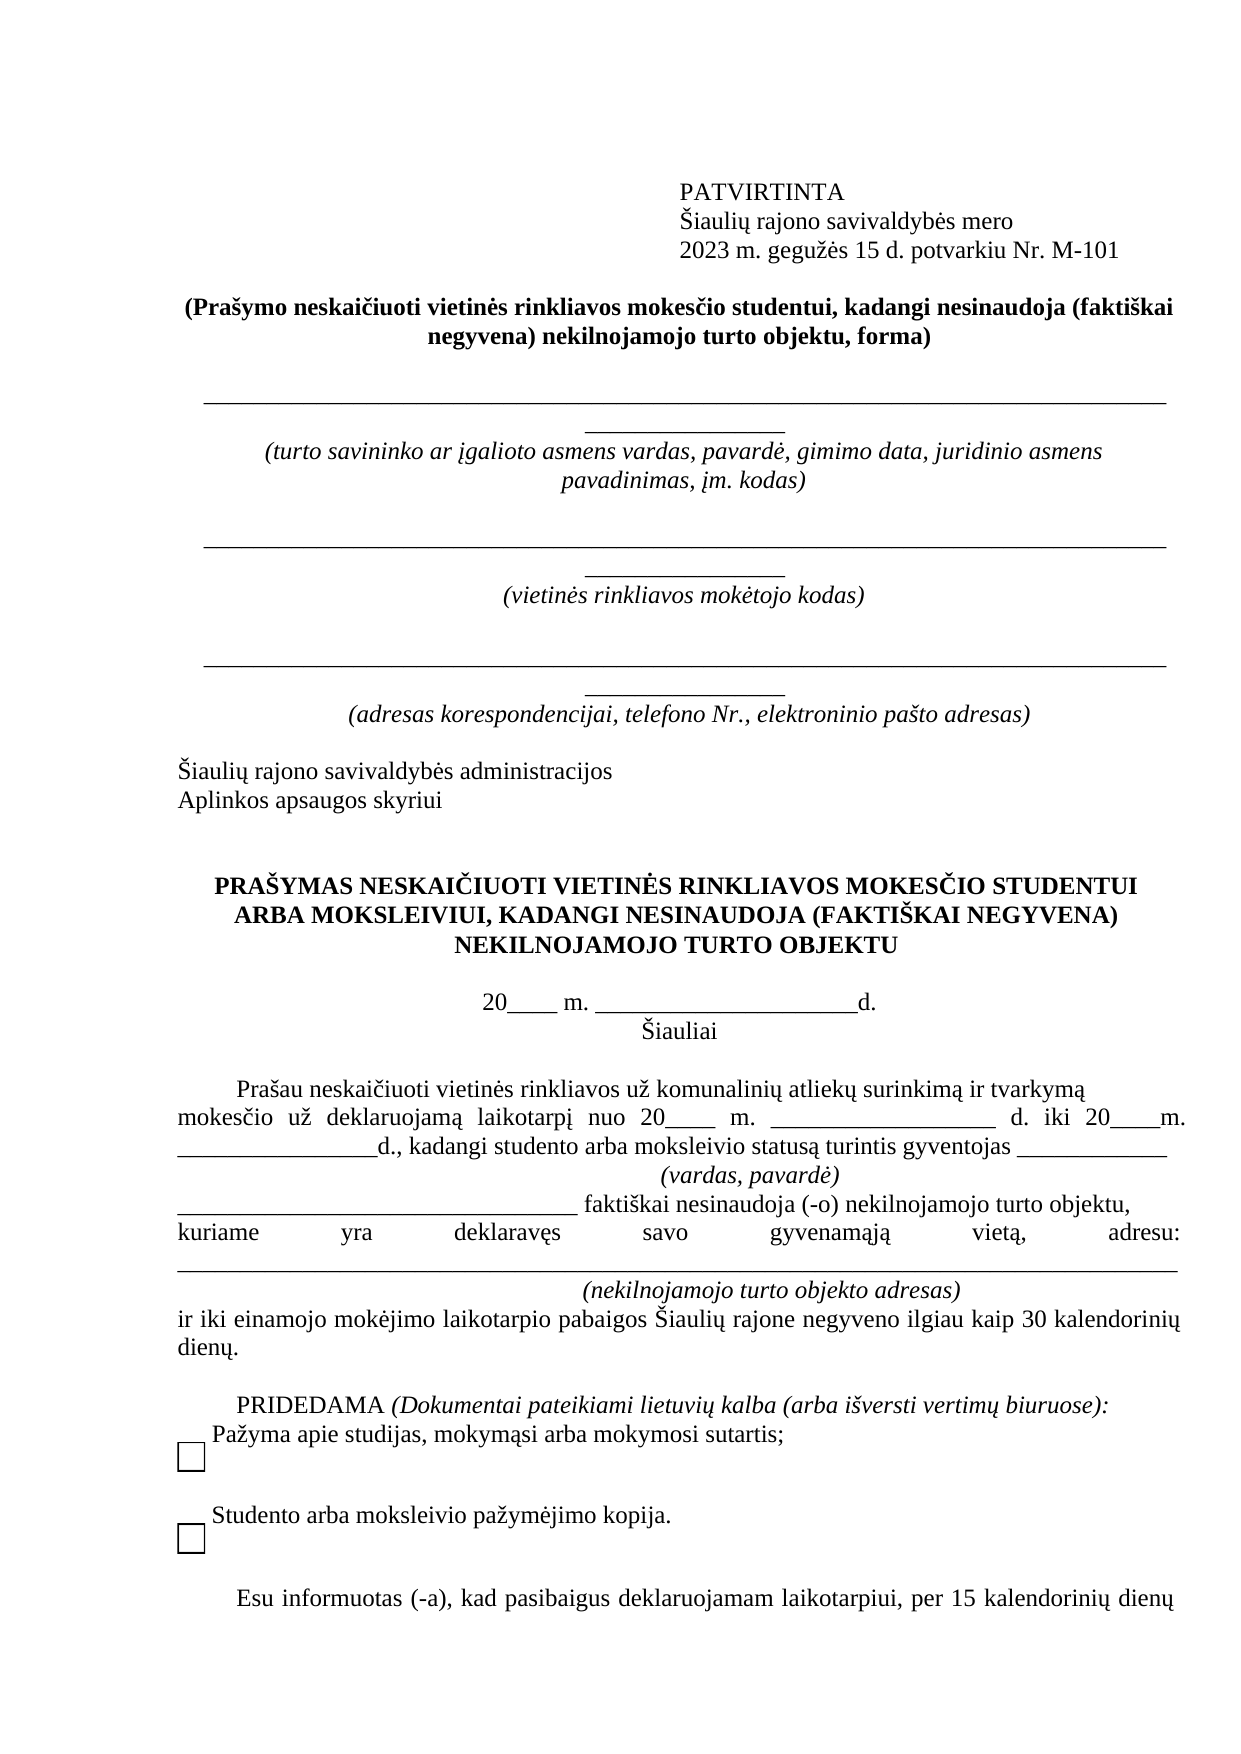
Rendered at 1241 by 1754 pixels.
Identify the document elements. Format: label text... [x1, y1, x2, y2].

text Šiaulių rajono savivaldybės mero [177, 206, 1181, 235]
text (vardas, pavardė) [177, 1160, 1187, 1189]
text PRIDEDAMA (Dokumentai pateikiami lietuvių kalba (arba išversti vertimų biuruose): [177, 1390, 1181, 1419]
text 2023 m. gegužės 15 d. potvarkiu Nr. M-101 [177, 235, 1181, 263]
table_cell _____________________________________________________________________________________________ [189, 641, 1181, 756]
text (Prašymo neskaičiuoti vietinės rinkliavos mokesčio studentui, kadangi nesinaudoja (faktiškai negyvena) nekilnojamojo turto objektu, forma) [177, 292, 1181, 350]
text Šiaulių rajono savivaldybės administracijos [177, 756, 1181, 785]
text ir iki einamojo mokėjimo laikotarpio pabaigos Šiaulių rajone negyveno ilgiau kaip 30 kalendorinių dienų. [177, 1304, 1181, 1361]
table_cell (vietinės rinkliavos mokėtojo kodas) [189, 580, 1181, 641]
text mokesčio už deklaruojamą laikotarpį nuo 20____ m. __________________ d. iki 20____m. ________________d., kadangi studento arba moksleivio statusą turintis gyventojas ____________ [177, 1102, 1187, 1160]
text kuriame yra deklaravęs savo gyvenamąją vietą, adresu: ________________________________________________________________________________ (nekilnojamojo turto objekto adresas) [177, 1217, 1181, 1304]
table_cell _____________________________________________________________________________________________ [189, 522, 1181, 580]
text 20____ m. _____________________d. [177, 987, 1181, 1016]
text ________________________________ faktiškai nesinaudoja (-o) nekilnojamojo turto objektu, [177, 1189, 1187, 1217]
text Prašau neskaičiuoti vietinės rinkliavos už komunalinių atliekų surinkimą ir tvarkymą [177, 1074, 1187, 1102]
text Esu informuotas (-a), kad pasibaigus deklaruojamam laikotarpiui, per 15 kalendorinių dienų [177, 1583, 1175, 1611]
table_cell (turto savininko ar įgalioto asmens vardas, pavardė, gimimo data, juridinio asmens pavadinimas, įm. kodas) [189, 436, 1181, 522]
text Studento arba moksleivio pažymėjimo kopija. [177, 1501, 1181, 1554]
text PATVIRTINTA [177, 177, 1181, 206]
table_header _____________________________________________________________________________________________ [189, 379, 1181, 436]
text Pažyma apie studijas, mokymąsi arba mokymosi sutartis; [177, 1419, 1181, 1472]
table_header (adresas korespondencijai, telefono Nr., elektroninio pašto adresas) [211, 699, 1170, 756]
text Šiauliai [177, 1016, 1181, 1045]
text PRAŠYMAS NESKAIČIUOTI VIETINĖS RINKLIAVOS MOKESČIO STUDENTUI ARBA MOKSLEIVIUI, KADANGI NESINAUDOJA (FAKTIŠKAI NEGYVENA) NEKILNOJAMOJO TURTO OBJEKTU [177, 871, 1175, 959]
text Aplinkos apsaugos skyriui [177, 785, 1181, 814]
